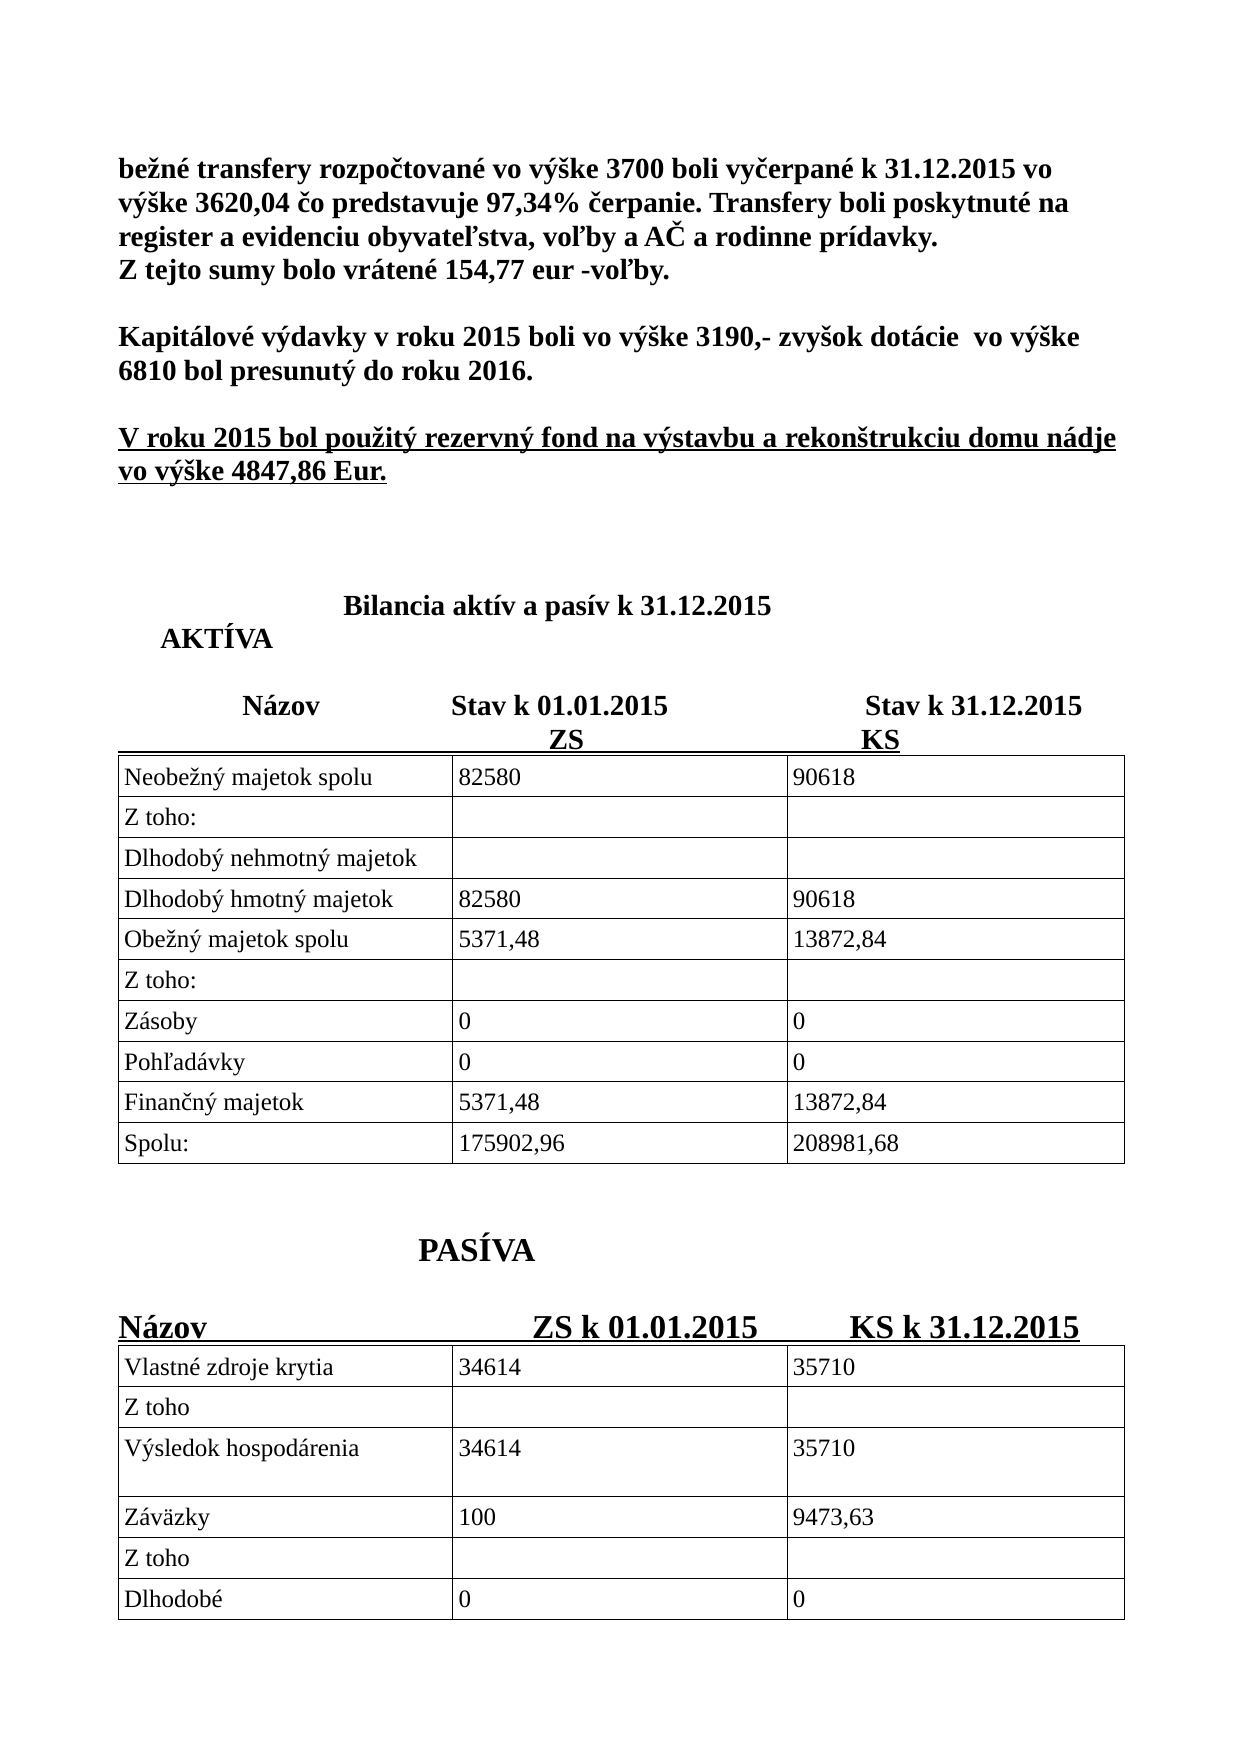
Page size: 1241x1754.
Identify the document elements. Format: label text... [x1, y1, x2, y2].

list Bilancia aktív a pasív k 31.12.2015 [343, 588, 1122, 621]
table_cell Dlhodobý nehmotný majetok [119, 838, 452, 878]
table_cell 13872,84 [788, 919, 1124, 959]
table_cell [453, 1538, 787, 1578]
table_cell 5371,48 [453, 919, 787, 959]
table_cell 5371,48 [453, 1082, 787, 1122]
table_header Neobežný majetok spolu [119, 756, 452, 796]
table_cell 9473,63 [788, 1497, 1124, 1537]
table_cell 0 [788, 1579, 1124, 1618]
table_cell 35710 [788, 1428, 1124, 1496]
text AKTÍVA [118, 621, 1122, 655]
table_cell Z toho: [119, 960, 452, 1000]
table_cell 100 [453, 1497, 787, 1537]
table_cell [788, 960, 1124, 1000]
table_cell 0 [453, 1042, 787, 1081]
table_cell [788, 1538, 1124, 1578]
table_cell 0 [788, 1001, 1124, 1041]
table_cell [453, 838, 787, 878]
text Kapitálové výdavky v roku 2015 boli vo výške 3190,- zvyšok dotácie vo výške 6810 bol presunutý do roku 2016. [118, 319, 1122, 386]
table_cell 0 [453, 1001, 787, 1041]
text Názov Stav k 01.01.2015 Stav k 31.12.2015 [118, 688, 1122, 722]
table_cell 13872,84 [788, 1082, 1124, 1122]
table_header 90618 [788, 756, 1124, 796]
table_cell [788, 1387, 1124, 1427]
table_cell Dlhodobý hmotný majetok [119, 879, 452, 918]
table_cell Z toho: [119, 797, 452, 837]
table_cell 175902,96 [453, 1123, 787, 1163]
table_cell Finančný majetok [119, 1082, 452, 1122]
text PASÍVA [118, 1230, 1122, 1269]
table_header 82580 [453, 756, 787, 796]
table_cell Spolu: [119, 1123, 452, 1163]
table_cell Obežný majetok spolu [119, 919, 452, 959]
table_cell [453, 1387, 787, 1427]
text Názov ZS k 01.01.2015 KS k 31.12.2015 [118, 1307, 1122, 1345]
table_cell [453, 960, 787, 1000]
table_cell [453, 797, 787, 837]
table_header 34614 [453, 1346, 787, 1386]
table_cell 82580 [453, 879, 787, 918]
table_header 35710 [788, 1346, 1124, 1386]
table_header Vlastné zdroje krytia [119, 1346, 452, 1386]
table_cell [788, 797, 1124, 837]
text V roku 2015 bol použitý rezervný fond na výstavbu a rekonštrukciu domu nádje vo výške 4847,86 Eur. [118, 420, 1122, 487]
table_cell Zásoby [119, 1001, 452, 1041]
table_cell Z toho [119, 1538, 452, 1578]
text bežné transfery rozpočtované vo výške 3700 boli vyčerpané k 31.12.2015 vo výške 3620,04 čo predstavuje 97,34% čerpanie. Transfery boli poskytnuté na register a evidenciu obyvateľstva, voľby a AČ a rodinne prídavky. [118, 152, 1122, 252]
table_cell 90618 [788, 879, 1124, 918]
table_cell Z toho [119, 1387, 452, 1427]
table_cell 0 [788, 1042, 1124, 1081]
table_cell [788, 838, 1124, 878]
table_cell Výsledok hospodárenia [119, 1428, 452, 1496]
table_cell Záväzky [119, 1497, 452, 1537]
table_cell Dlhodobé [119, 1579, 452, 1618]
table_cell 208981,68 [788, 1123, 1124, 1163]
table_cell 34614 [453, 1428, 787, 1496]
table_cell 0 [453, 1579, 787, 1618]
table_cell Pohľadávky [119, 1042, 452, 1081]
text Z tejto sumy bolo vrátené 154,77 eur -voľby. [118, 252, 1122, 286]
text ZS KS [118, 722, 1122, 755]
